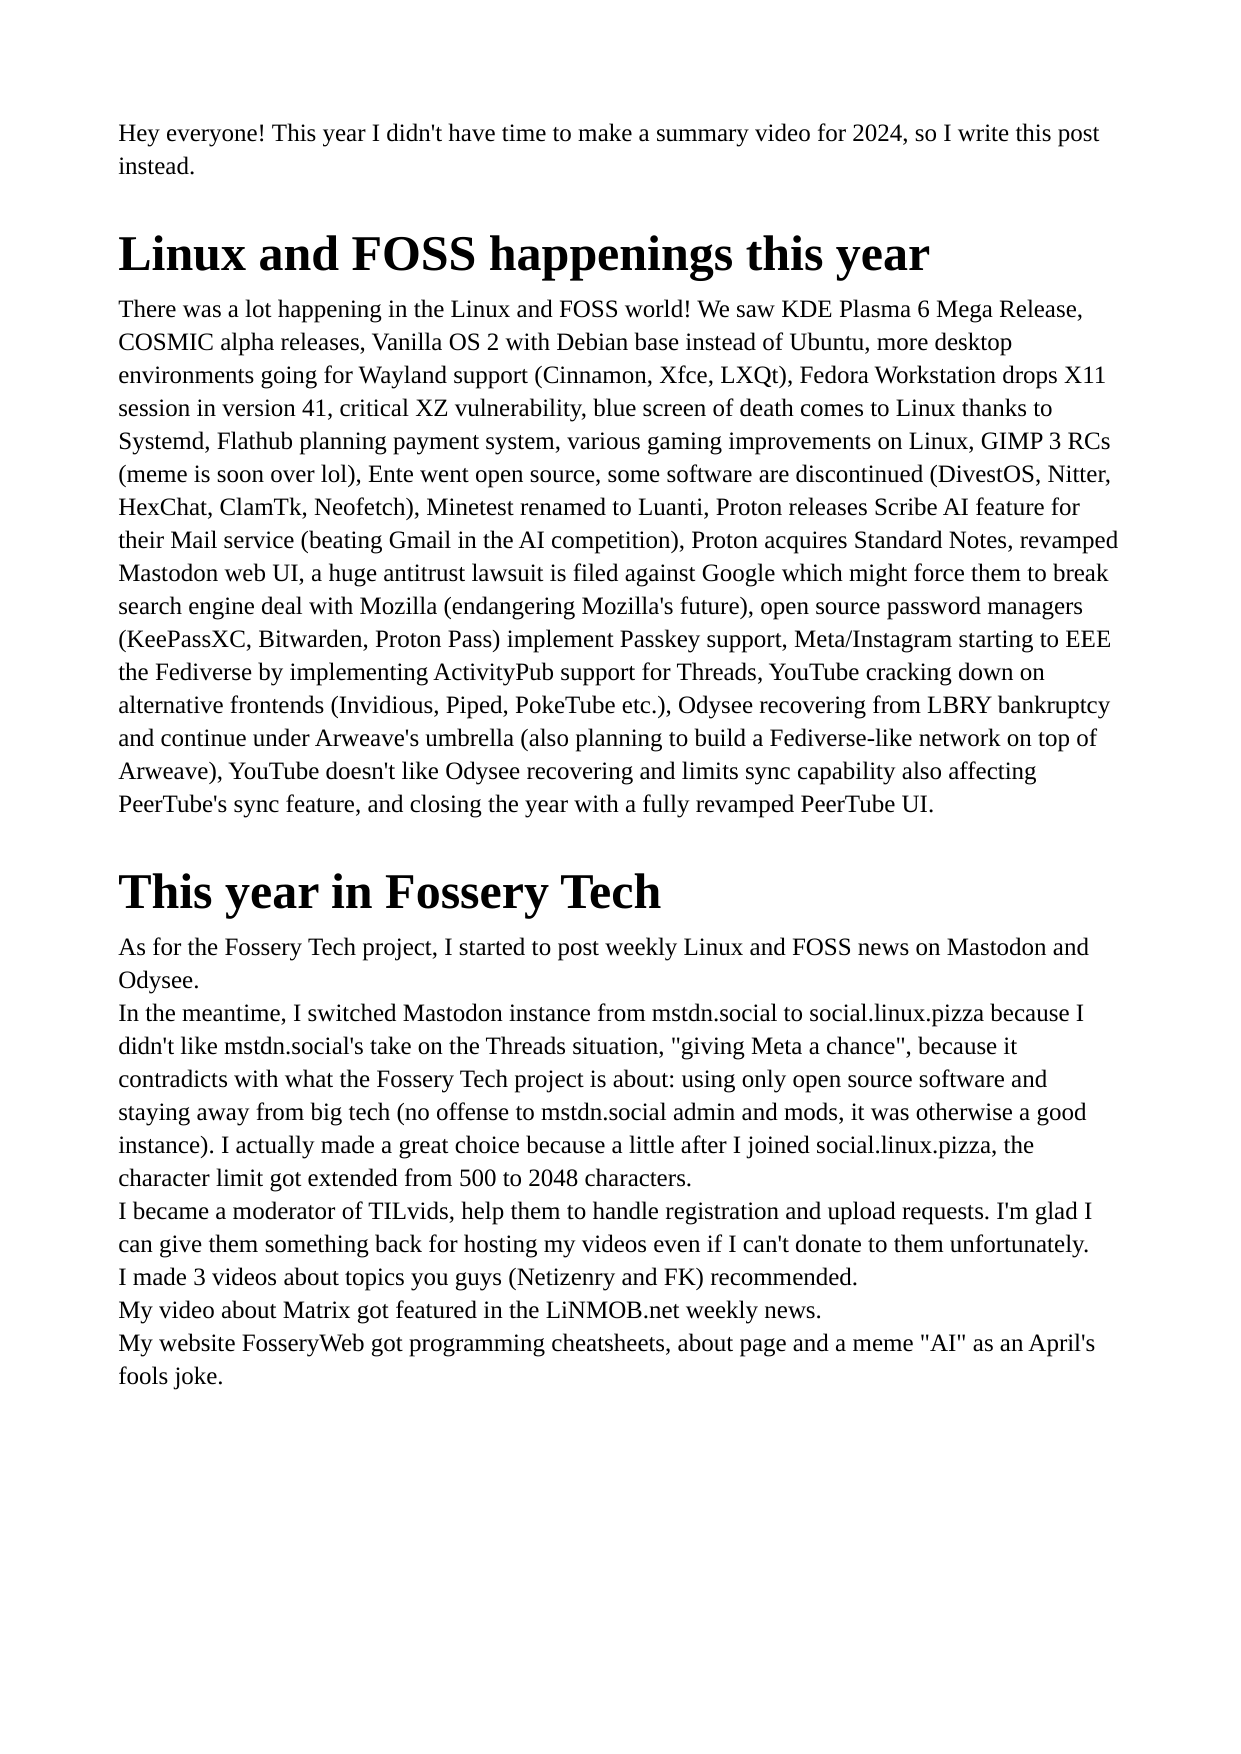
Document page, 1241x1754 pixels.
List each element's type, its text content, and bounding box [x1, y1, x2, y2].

text As for the Fossery Tech project, I started to post weekly Linux and FOSS news on Mastodon and Odysee. In the meantime, I switched Mastodon instance from mstdn.social to social.linux.pizza because I didn't like mstdn.social's take on the Threads situation, "giving Meta a chance", because it contradicts with what the Fossery Tech project is about: using only open source software and staying away from big tech (no offense to mstdn.social admin and mods, it was otherwise a good instance). I actually made a great choice because a little after I joined social.linux.pizza, the character limit got extended from 500 to 2048 characters. I became a moderator of TILvids, help them to handle registration and upload requests. I'm glad I can give them something back for hosting my videos even if I can't donate to them unfortunately. I made 3 videos about topics you guys (Netizenry and FK) recommended. My video about Matrix got featured in the LiNMOB.net weekly news. My website FosseryWeb got programming cheatsheets, about page and a meme "AI" as an April's fools joke. [118, 932, 1122, 1390]
text There was a lot happening in the Linux and FOSS world! We saw KDE Plasma 6 Mega Release, COSMIC alpha releases, Vanilla OS 2 with Debian base instead of Ubuntu, more desktop environments going for Wayland support (Cinnamon, Xfce, LXQt), Fedora Workstation drops X11 session in version 41, critical XZ vulnerability, blue screen of death comes to Linux thanks to Systemd, Flathub planning payment system, various gaming improvements on Linux, GIMP 3 RCs (meme is soon over lol), Ente went open source, some software are discontinued (DivestOS, Nitter, HexChat, ClamTk, Neofetch), Minetest renamed to Luanti, Proton releases Scribe AI feature for their Mail service (beating Gmail in the AI competition), Proton acquires Standard Notes, revamped Mastodon web UI, a huge antitrust lawsuit is filed against Google which might force them to break search engine deal with Mozilla (endangering Mozilla's future), open source password managers (KeePassXC, Bitwarden, Proton Pass) implement Passkey support, Meta/Instagram starting to EEE the Fediverse by implementing ActivityPub support for Threads, YouTube cracking down on alternative frontends (Invidious, Piped, PokeTube etc.), Odysee recovering from LBRY bankruptcy and continue under Arweave's umbrella (also planning to build a Fediverse-like network on top of Arweave), YouTube doesn't like Odysee recovering and limits sync capability also affecting PeerTube's sync feature, and closing the year with a fully revamped PeerTube UI. [118, 294, 1122, 818]
text Hey everyone! This year I didn't have time to make a summary video for 2024, so I write this post instead. [118, 118, 1122, 180]
subtitle Linux and FOSS happenings this year [118, 224, 1122, 281]
subtitle This year in Fossery Tech [118, 862, 1122, 919]
